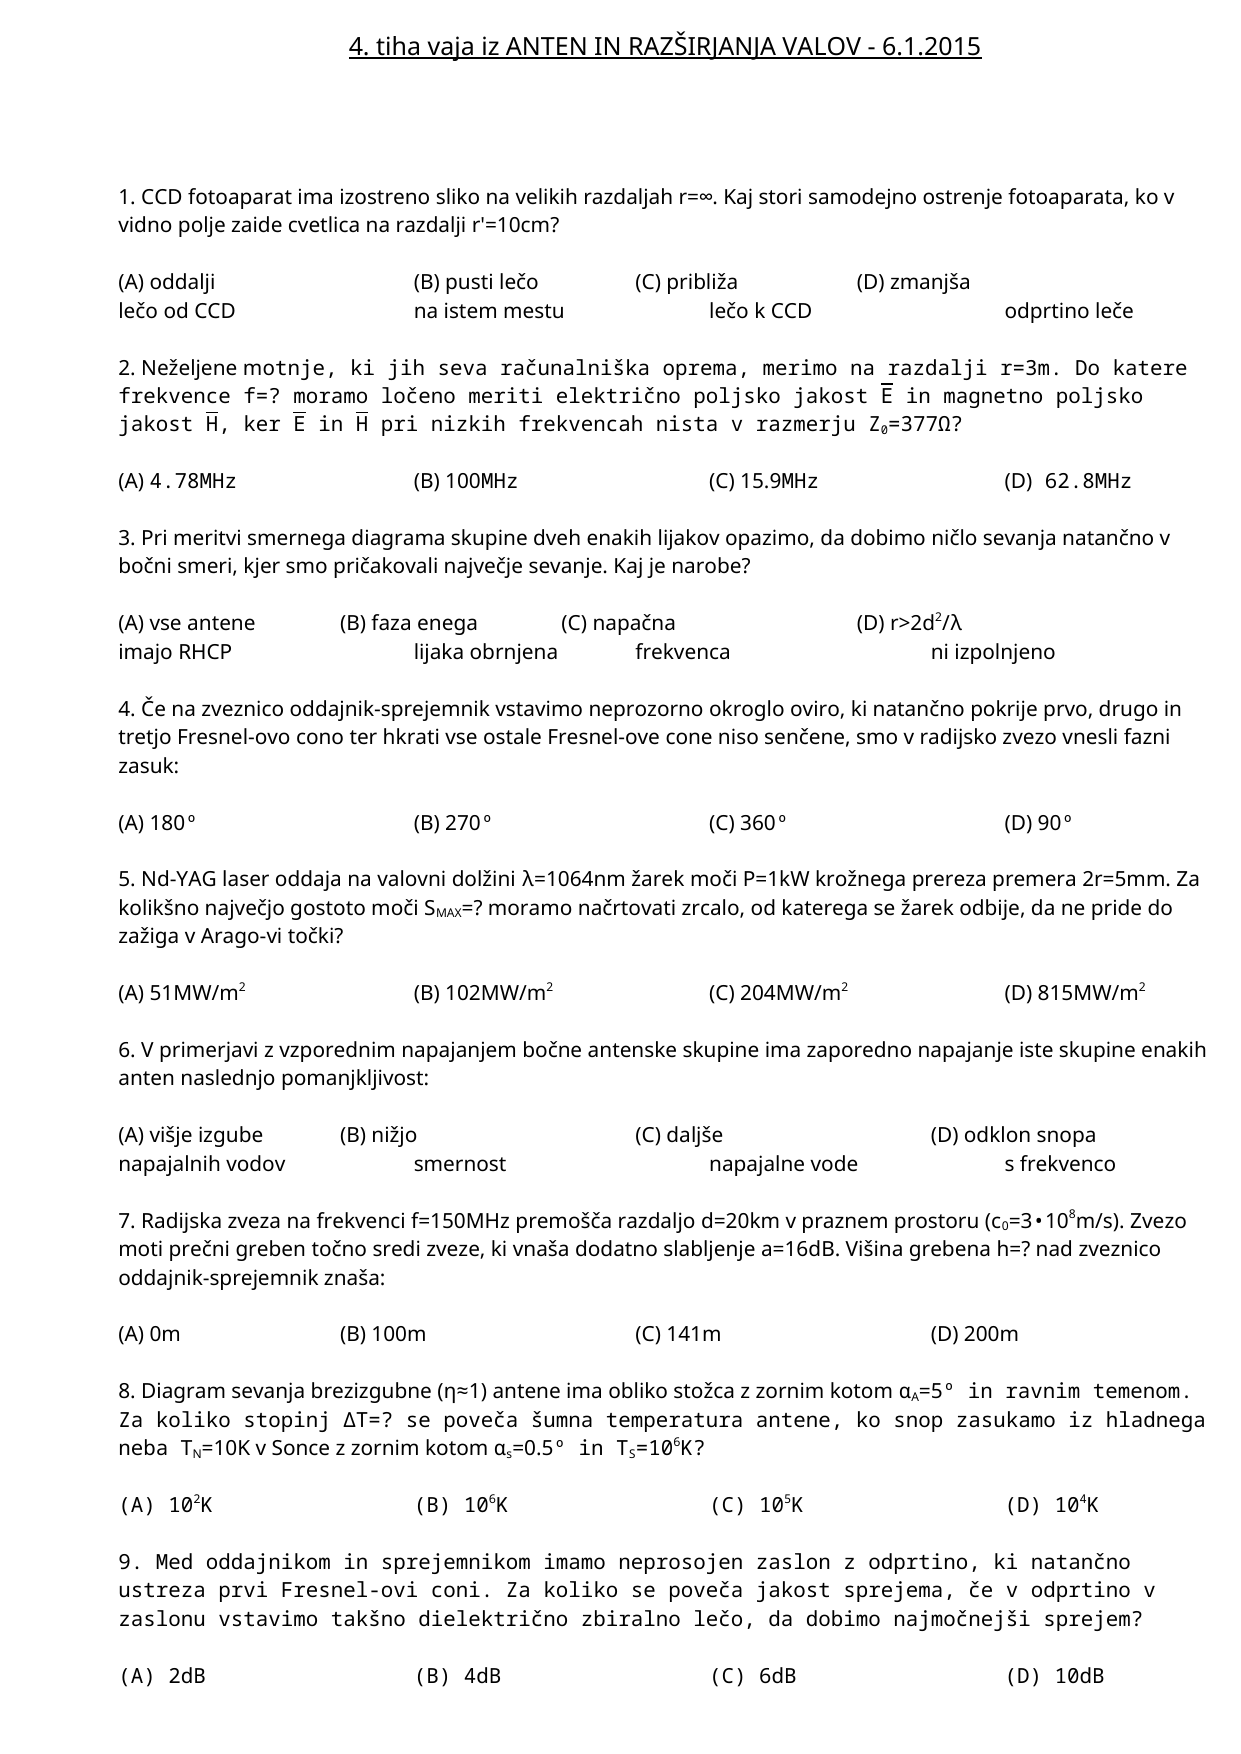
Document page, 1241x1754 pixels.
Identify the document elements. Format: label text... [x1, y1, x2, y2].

text (A) višje izgube (B) nižjo (C) daljše (D) odklon snopa [118, 1120, 1212, 1149]
text 2. Neželjene motnje, ki jih seva računalniška oprema, merimo na razdalji r=3m. Do katere frekvence f=? moramo ločeno meriti električno poljsko jakost E in magnetno poljsko jakost H, ker E in H pri nizkih frekvencah nista v razmerju Z0=377Ω? [118, 353, 1212, 438]
text 8. Diagram sevanja brezizgubne (η≈1) antene ima obliko stožca z zornim kotom αA=5º in ravnim temenom. Za koliko stopinj ΔT=? se poveča šumna temperatura antene, ko snop zasukamo iz hladnega neba TN=10K v Sonce z zornim kotom αs=0.5º in TS=106K? [118, 1376, 1212, 1462]
text imajo RHCP lijaka obrnjena frekvenca ni izpolnjeno [118, 637, 1212, 665]
text 4. tiha vaja iz ANTEN IN RAZŠIRJANJA VALOV - 6.1.2015 [118, 28, 1212, 63]
text 3. Pri meritvi smernega diagrama skupine dveh enakih lijakov opazimo, da dobimo ničlo sevanja natančno v bočni smeri, kjer smo pričakovali največje sevanje. Kaj je narobe? [118, 523, 1212, 580]
text (A) 180º (B) 270º (C) 360º (D) 90º [118, 808, 1212, 836]
text 7. Radijska zveza na frekvenci f=150MHz premošča razdaljo d=20km v praznem prostoru (c0=3•108m/s). Zvezo moti prečni greben točno sredi zveze, ki vnaša dodatno slabljenje a=16dB. Višina grebena h=? nad zveznico oddajnik-sprejemnik znaša: [118, 1206, 1212, 1291]
text 5. Nd-YAG laser oddaja na valovni dolžini λ=1064nm žarek moči P=1kW krožnega prereza premera 2r=5mm. Za kolikšno največjo gostoto moči SMAX=? moramo načrtovati zrcalo, od katerega se žarek odbije, da ne pride do zažiga v Arago-vi točki? [118, 864, 1212, 950]
text (A) oddalji (B) pusti lečo (C) približa (D) zmanjša [118, 267, 1212, 296]
text napajalnih vodov smernost napajalne vode s frekvenco [118, 1149, 1212, 1177]
text lečo od CCD na istem mestu lečo k CCD odprtino leče [118, 296, 1212, 324]
text (A) 102K (B) 106K (C) 105K (D) 104K [118, 1490, 1212, 1518]
text 4. Če na zveznico oddajnik-sprejemnik vstavimo neprozorno okroglo oviro, ki natančno pokrije prvo, drugo in tretjo Fresnel-ovo cono ter hkrati vse ostale Fresnel-ove cone niso senčene, smo v radijsko zvezo vnesli fazni zasuk: [118, 694, 1212, 779]
text (A) 51MW/m2 (B) 102MW/m2 (C) 204MW/m2 (D) 815MW/m2 [118, 978, 1212, 1007]
text 9. Med oddajnikom in sprejemnikom imamo neprosojen zaslon z odprtino, ki natančno ustreza prvi Fresnel-ovi coni. Za koliko se poveča jakost sprejema, če v odprtino v zaslonu vstavimo takšno dielektrično zbiralno lečo, da dobimo najmočnejši sprejem? [118, 1547, 1212, 1632]
text 6. V primerjavi z vzporednim napajanjem bočne antenske skupine ima zaporedno napajanje iste skupine enakih anten naslednjo pomanjkljivost: [118, 1035, 1212, 1092]
text (A) 0m (B) 100m (C) 141m (D) 200m [118, 1319, 1212, 1348]
text (A) 4.78MHz (B) 100MHz (C) 15.9MHz (D) 62.8MHz [118, 466, 1212, 495]
text (A) vse antene (B) faza enega (C) napačna (D) r>2d2/λ [118, 608, 1212, 637]
text (A) 2dB (B) 4dB (C) 6dB (D) 10dB [118, 1661, 1212, 1689]
text 1. CCD fotoaparat ima izostreno sliko na velikih razdaljah r=∞. Kaj stori samodejno ostrenje fotoaparata, ko v vidno polje zaide cvetlica na razdalji r'=10cm? [118, 182, 1212, 239]
